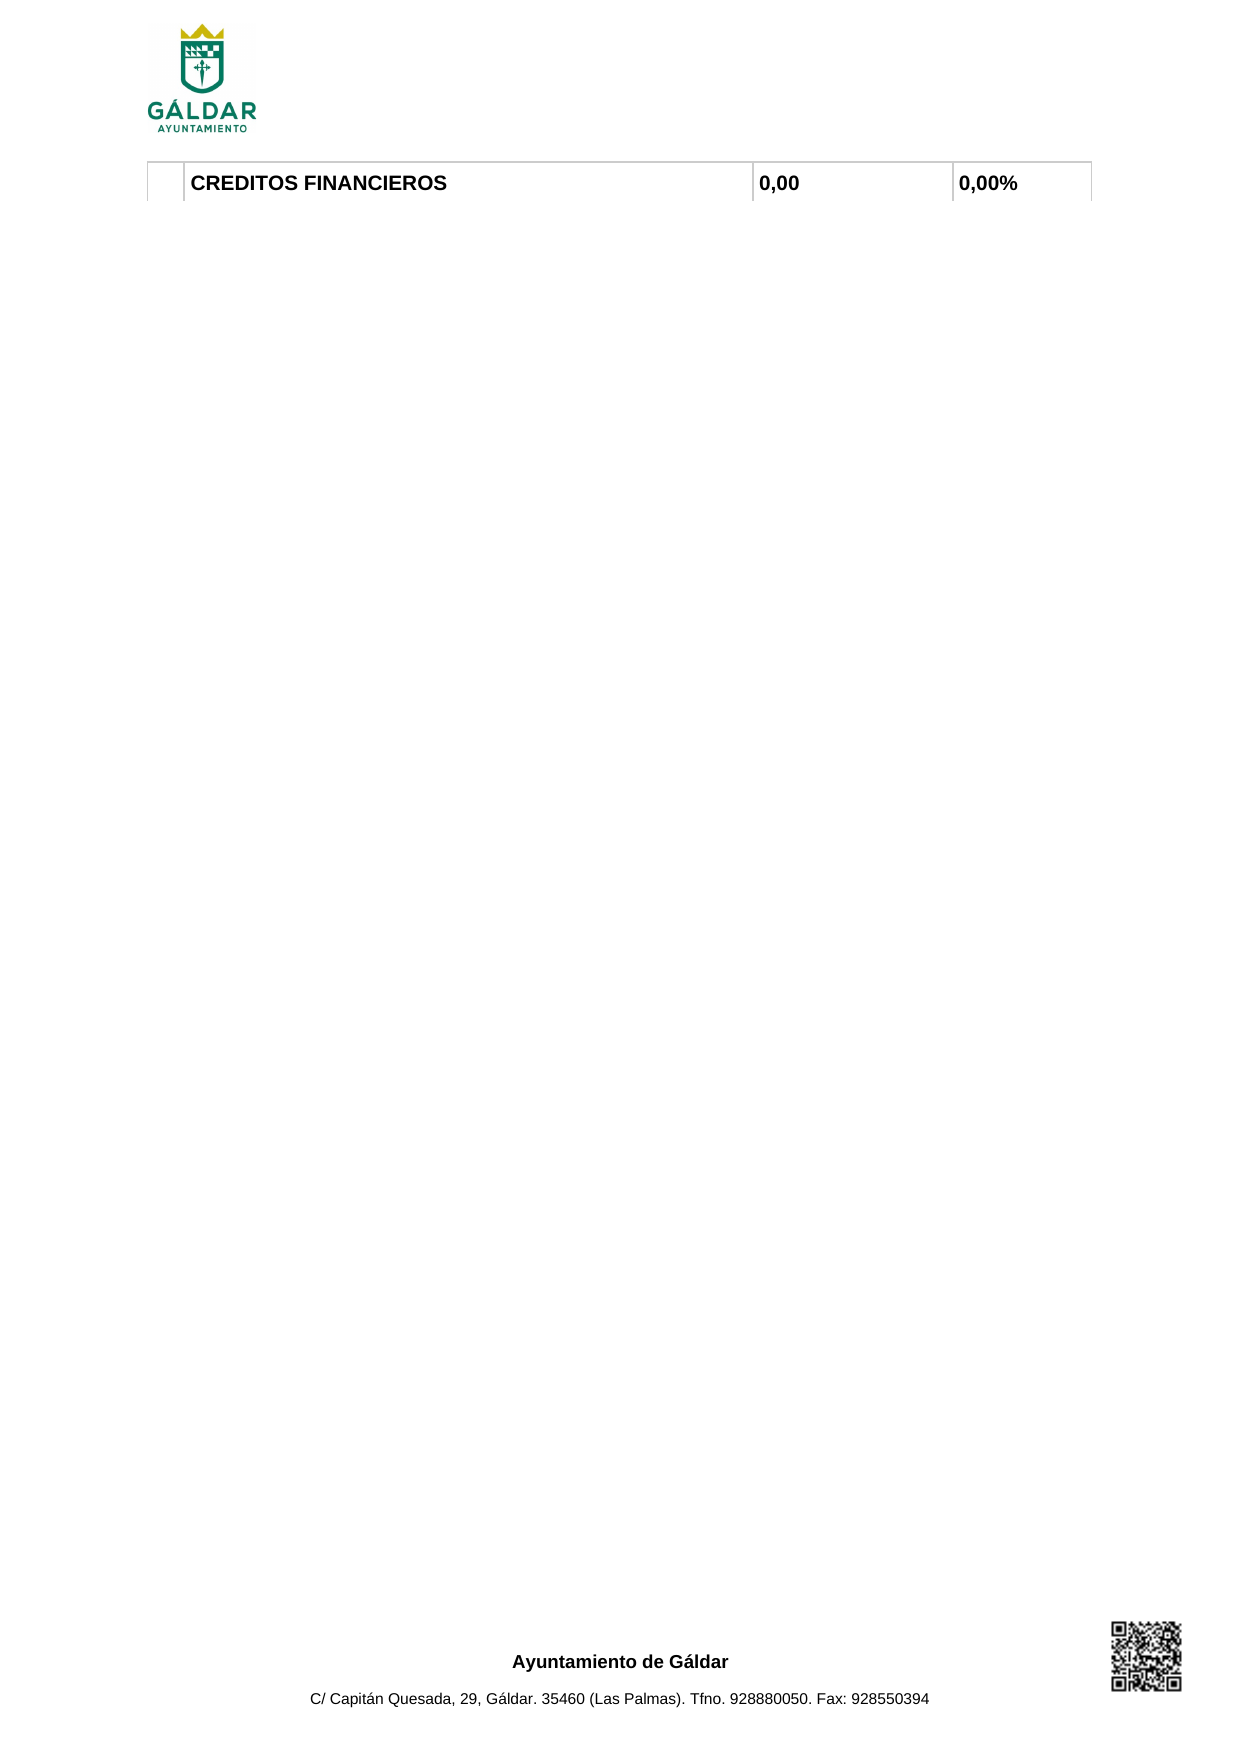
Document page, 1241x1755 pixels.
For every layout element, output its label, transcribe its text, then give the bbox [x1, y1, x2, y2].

table_cell [148, 163, 183, 201]
table_cell 0,00 [754, 163, 952, 201]
table_cell CREDITOS FINANCIEROS [185, 163, 752, 201]
table_cell 0,00% [954, 163, 1091, 201]
